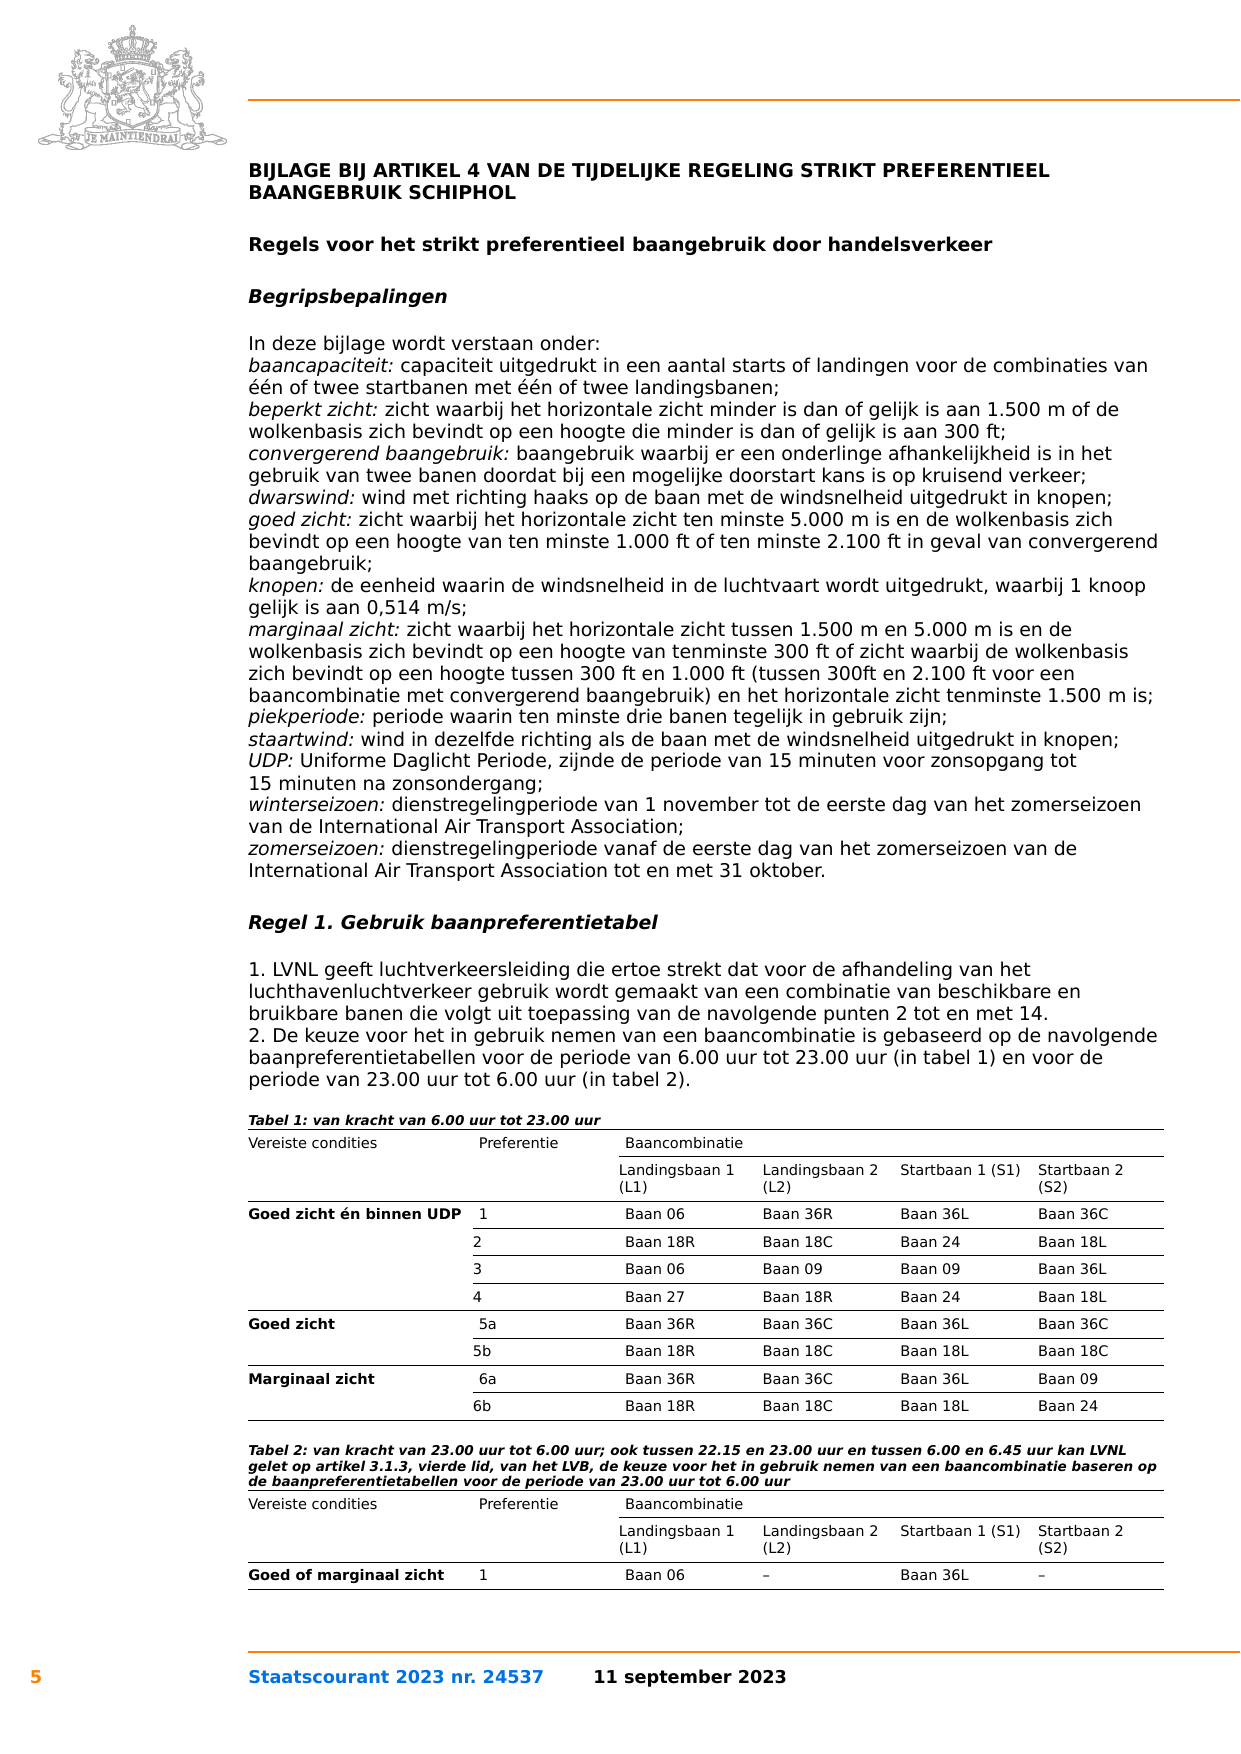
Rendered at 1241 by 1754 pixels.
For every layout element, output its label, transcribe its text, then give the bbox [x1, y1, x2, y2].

table_header Tabel 1: van kracht van 6.00 uur tot 23.00 uur [248, 1113, 1163, 1129]
table_cell Baan 18C [757, 1229, 894, 1255]
table_cell Baan 36C [1032, 1311, 1163, 1337]
table_cell Baan 06 [619, 1563, 757, 1589]
table_cell Marginaal zicht [248, 1366, 473, 1420]
table_cell Baan 36C [757, 1366, 894, 1392]
table_cell Preferentie [473, 1130, 619, 1201]
table_cell Baan 18R [619, 1393, 757, 1420]
table_cell Startbaan 1 (S1) [894, 1157, 1032, 1201]
table_cell Baan 18L [894, 1393, 1032, 1420]
table_cell Baan 18R [619, 1229, 757, 1255]
table_cell Baan 09 [894, 1256, 1032, 1283]
subtitle Begripsbepalingen [248, 286, 1163, 308]
table_cell Baan 36L [894, 1311, 1032, 1337]
table_cell Startbaan 1 (S1) [894, 1518, 1032, 1562]
text UDP: Uniforme Daglicht Periode, zijnde de periode van 15 minuten voor zonsopgang tot 15 minuten na zonsondergang; [248, 750, 1163, 794]
table_cell 5a [473, 1311, 619, 1337]
table_cell Landingsbaan 1 (L1) [619, 1157, 757, 1201]
table_cell Startbaan 2 (S2) [1032, 1157, 1163, 1201]
text piekperiode: periode waarin ten minste drie banen tegelijk in gebruik zijn; [248, 706, 1163, 728]
table_cell Vereiste condities [248, 1491, 473, 1562]
text goed zicht: zicht waarbij het horizontale zicht ten minste 5.000 m is en de wolkenbasis zich bevindt op een hoogte van ten minste 1.000 ft of ten minste 2.100 ft in geval van convergerend baangebruik; [248, 509, 1163, 574]
table_cell Baan 18C [1032, 1339, 1163, 1365]
table_cell Baan 24 [894, 1284, 1032, 1310]
text knopen: de eenheid waarin de windsnelheid in de luchtvaart wordt uitgedrukt, waarbij 1 knoop gelijk is aan 0,514 m/s; [248, 574, 1163, 618]
text beperkt zicht: zicht waarbij het horizontale zicht minder is dan of gelijk is aan 1.500 m of de wolkenbasis zich bevindt op een hoogte die minder is dan of gelijk is aan 300 ft; [248, 399, 1163, 443]
text baancapaciteit: capaciteit uitgedrukt in een aantal starts of landingen voor de combinaties van één of twee startbanen met één of twee landingsbanen; [248, 355, 1163, 399]
table_cell Goed zicht én binnen UDP [248, 1202, 473, 1310]
table_cell Landingsbaan 2 (L2) [757, 1518, 894, 1562]
text marginaal zicht: zicht waarbij het horizontale zicht tussen 1.500 m en 5.000 m is en de wolkenbasis zich bevindt op een hoogte van tenminste 300 ft of zicht waarbij de wolkenbasis zich bevindt op een hoogte tussen 300 ft en 1.000 ft (tussen 300ft en 2.100 ft voor een baancombinatie met convergerend baangebruik) en het horizontale zicht tenminste 1.500 m is; [248, 618, 1163, 706]
table_cell Baan 36C [1032, 1202, 1163, 1228]
table_cell Baan 18C [757, 1393, 894, 1420]
table_cell 3 [473, 1256, 619, 1283]
table_cell Baan 36L [894, 1563, 1032, 1589]
text dwarswind: wind met richting haaks op de baan met de windsnelheid uitgedrukt in knopen; [248, 487, 1163, 509]
table_cell Startbaan 2 (S2) [1032, 1518, 1163, 1562]
table_cell Baan 24 [894, 1229, 1032, 1255]
text zomerseizoen: dienstregelingperiode vanaf de eerste dag van het zomerseizoen van de International Air Transport Association tot en met 31 oktober. [248, 838, 1163, 882]
table_cell Goed zicht [248, 1311, 473, 1365]
table_cell Baan 36R [757, 1202, 894, 1228]
table_header Tabel 2: van kracht van 23.00 uur tot 6.00 uur; ook tussen 22.15 en 23.00 uur en tussen 6.00 en 6.45 uur kan LVNL gelet op artikel 3.1.3, vierde lid, van het LVB, de keuze voor het in gebruik nemen van een baancombinatie baseren op de baanpreferentietabellen voor de periode van 23.00 uur tot 6.00 uur [248, 1443, 1163, 1490]
table_cell Baan 36L [894, 1202, 1032, 1228]
table_cell 2 [473, 1229, 619, 1255]
table_cell Baan 36C [757, 1311, 894, 1337]
table_cell Baan 24 [1032, 1393, 1163, 1420]
table_cell Baan 36L [894, 1366, 1032, 1392]
table_cell Baan 36R [619, 1366, 757, 1392]
table_cell Baan 36R [619, 1311, 757, 1337]
table_cell Baan 18R [619, 1339, 757, 1365]
table_cell Vereiste condities [248, 1130, 473, 1201]
table_cell 5b [473, 1339, 619, 1365]
table_cell Baan 18L [894, 1339, 1032, 1365]
table_cell Baan 18L [1032, 1229, 1163, 1255]
table_cell Baan 09 [1032, 1366, 1163, 1392]
text convergerend baangebruik: baangebruik waarbij er een onderlinge afhankelijkheid is in het gebruik van twee banen doordat bij een mogelijke doorstart kans is op kruisend verkeer; [248, 443, 1163, 487]
picture [38, 25, 227, 150]
table_cell Baan 18C [757, 1339, 894, 1365]
table_cell Preferentie [473, 1491, 619, 1562]
table_cell Landingsbaan 1 (L1) [619, 1518, 757, 1562]
table_cell 6b [473, 1393, 619, 1420]
subtitle BIJLAGE BIJ ARTIKEL 4 VAN DE TIJDELIJKE REGELING STRIKT PREFERENTIEEL BAANGEBRUIK SCHIPHOL [248, 160, 1163, 204]
table_cell – [1032, 1563, 1163, 1589]
text staartwind: wind in dezelfde richting als de baan met de windsnelheid uitgedrukt in knopen; [248, 728, 1163, 750]
table_cell 1 [473, 1563, 619, 1589]
table_cell Baan 06 [619, 1256, 757, 1283]
table_cell Baan 18R [757, 1284, 894, 1310]
table_cell 6a [473, 1366, 619, 1392]
table_cell Baan 06 [619, 1202, 757, 1228]
table_cell Baancombinatie [619, 1130, 1163, 1156]
table_cell 1 [473, 1202, 619, 1228]
text 2. De keuze voor het in gebruik nemen van een baancombinatie is gebaseerd op de navolgende baanpreferentietabellen voor de periode van 6.00 uur tot 23.00 uur (in tabel 1) en voor de periode van 23.00 uur tot 6.00 uur (in tabel 2). [248, 1025, 1163, 1091]
table_cell Baan 27 [619, 1284, 757, 1310]
table_cell Baan 09 [757, 1256, 894, 1283]
subtitle Regels voor het strikt preferentieel baangebruik door handelsverkeer [248, 234, 1163, 256]
text In deze bijlage wordt verstaan onder: [248, 333, 1163, 355]
subtitle Regel 1. Gebruik baanpreferentietabel [248, 912, 1163, 934]
table_cell Goed of marginaal zicht [248, 1563, 473, 1589]
table_cell Baan 18L [1032, 1284, 1163, 1310]
table_cell Baan 36L [1032, 1256, 1163, 1283]
table_cell Baancombinatie [619, 1491, 1163, 1517]
table_cell Landingsbaan 2 (L2) [757, 1157, 894, 1201]
text winterseizoen: dienstregelingperiode van 1 november tot de eerste dag van het zomerseizoen van de International Air Transport Association; [248, 794, 1163, 838]
text 1. LVNL geeft luchtverkeersleiding die ertoe strekt dat voor de afhandeling van het luchthavenluchtverkeer gebruik wordt gemaakt van een combinatie van beschikbare en bruikbare banen die volgt uit toepassing van de navolgende punten 2 tot en met 14. [248, 959, 1163, 1025]
table_cell – [757, 1563, 894, 1589]
table_cell 4 [473, 1284, 619, 1310]
